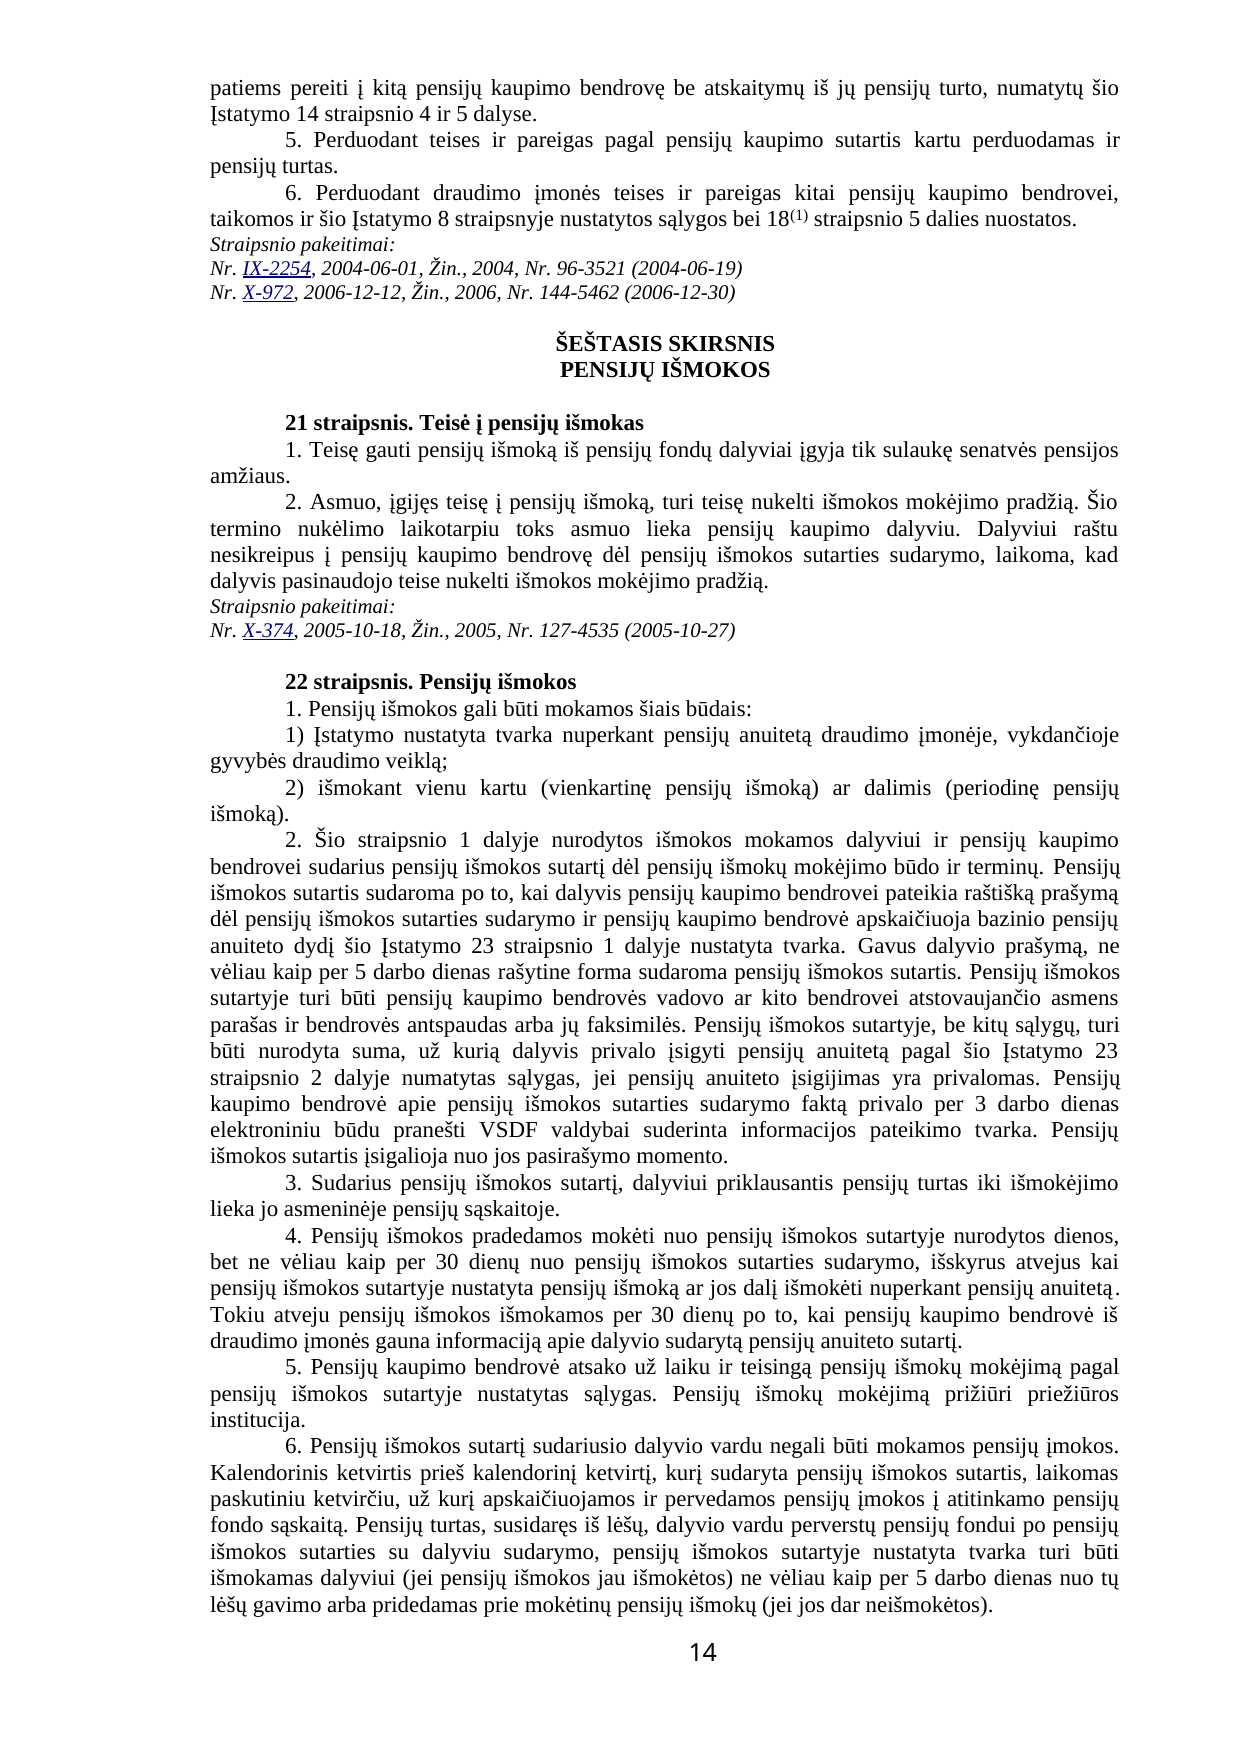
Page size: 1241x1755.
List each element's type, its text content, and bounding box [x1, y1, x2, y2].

text 5. Perduodant teises ir pareigas pagal pensijų kaupimo sutartis kartu perduodamas ir pensijų turtas. [210, 126, 1120, 179]
text 2) išmokant vienu kartu (vienkartinę pensijų išmoką) ar dalimis (periodinę pensijų išmoką). [210, 774, 1120, 826]
text 3. Sudarius pensijų išmokos sutartį, dalyviui priklausantis pensijų turtas iki išmokėjimo lieka jo asmeninėje pensijų sąskaitoje. [210, 1169, 1120, 1222]
text Nr. X-374, 2005-10-18, Žin., 2005, Nr. 127-4535 (2005-10-27) [210, 618, 1120, 642]
subtitle ŠEŠTASIS SKIRSNIS [210, 330, 1120, 357]
text 1. Teisę gauti pensijų išmoką iš pensijų fondų dalyviai įgyja tik sulaukę senatvės pensijos amžiaus. [210, 436, 1120, 488]
text 6. Perduodant draudimo įmonės teises ir pareigas kitai pensijų kaupimo bendrovei, taikomos ir šio Įstatymo 8 straipsnyje nustatytos sąlygos bei 18(1) straipsnio 5 dalies nuostatos. [210, 179, 1120, 232]
text Nr. X-972, 2006-12-12, Žin., 2006, Nr. 144-5462 (2006-12-30) [210, 280, 1120, 304]
text 1) Įstatymo nustatyta tvarka nuperkant pensijų anuitetą draudimo įmonėje, vykdančioje gyvybės draudimo veiklą; [210, 721, 1120, 774]
text 21 straipsnis. Teisė į pensijų išmokas [210, 409, 1120, 436]
text 6. Pensijų išmokos sutartį sudariusio dalyvio vardu negali būti mokamos pensijų įmokos. Kalendorinis ketvirtis prieš kalendorinį ketvirtį, kurį sudaryta pensijų išmokos sutartis, laikomas paskutiniu ketvirčiu, už kurį apskaičiuojamos ir pervedamos pensijų įmokos į atitinkamo pensijų fondo sąskaitą. Pensijų turtas, susidaręs iš lėšų, dalyvio vardu perverstų pensijų fondui po pensijų išmokos sutarties su dalyviu sudarymo, pensijų išmokos sutartyje nustatyta tvarka turi būti išmokamas dalyviui (jei pensijų išmokos jau išmokėtos) ne vėliau kaip per 5 darbo dienas nuo tų lėšų gavimo arba pridedamas prie mokėtinų pensijų išmokų (jei jos dar neišmokėtos). [210, 1432, 1120, 1617]
text 22 straipsnis. Pensijų išmokos [210, 668, 1120, 694]
text 2. Asmuo, įgijęs teisę į pensijų išmoką, turi teisę nukelti išmokos mokėjimo pradžią. Šio termino nukėlimo laikotarpiu toks asmuo lieka pensijų kaupimo dalyviu. Dalyviui raštu nesikreipus į pensijų kaupimo bendrovę dėl pensijų išmokos sutarties sudarymo, laikoma, kad dalyvis pasinaudojo teise nukelti išmokos mokėjimo pradžią. [210, 488, 1119, 594]
text Straipsnio pakeitimai: [210, 594, 1120, 618]
text Nr. IX-2254, 2004-06-01, Žin., 2004, Nr. 96-3521 (2004-06-19) [210, 256, 1120, 280]
text 5. Pensijų kaupimo bendrovė atsako už laiku ir teisingą pensijų išmokų mokėjimą pagal pensijų išmokos sutartyje nustatytas sąlygas. Pensijų išmokų mokėjimą prižiūri priežiūros institucija. [210, 1353, 1120, 1432]
text 4. Pensijų išmokos pradedamos mokėti nuo pensijų išmokos sutartyje nurodytos dienos, bet ne vėliau kaip per 30 dienų nuo pensijų išmokos sutarties sudarymo, išskyrus atvejus kai pensijų išmokos sutartyje nustatyta pensijų išmoką ar jos dalį išmokėti nuperkant pensijų anuitetą. Tokiu atveju pensijų išmokos išmokamos per 30 dienų po to, kai pensijų kaupimo bendrovė iš draudimo įmonės gauna informaciją apie dalyvio sudarytą pensijų anuiteto sutartį. [210, 1222, 1120, 1353]
text Straipsnio pakeitimai: [210, 232, 1120, 256]
subtitle PENSIJŲ IŠMOKOS [210, 357, 1120, 383]
text 2. Šio straipsnio 1 dalyje nurodytos išmokos mokamos dalyviui ir pensijų kaupimo bendrovei sudarius pensijų išmokos sutartį dėl pensijų išmokų mokėjimo būdo ir terminų. Pensijų išmokos sutartis sudaroma po to, kai dalyvis pensijų kaupimo bendrovei pateikia raštišką prašymą dėl pensijų išmokos sutarties sudarymo ir pensijų kaupimo bendrovė apskaičiuoja bazinio pensijų anuiteto dydį šio Įstatymo 23 straipsnio 1 dalyje nustatyta tvarka. Gavus dalyvio prašymą, ne vėliau kaip per 5 darbo dienas rašytine forma sudaroma pensijų išmokos sutartis. Pensijų išmokos sutartyje turi būti pensijų kaupimo bendrovės vadovo ar kito bendrovei atstovaujančio asmens parašas ir bendrovės antspaudas arba jų faksimilės. Pensijų išmokos sutartyje, be kitų sąlygų, turi būti nurodyta suma, už kurią dalyvis privalo įsigyti pensijų anuitetą pagal šio Įstatymo 23 straipsnio 2 dalyje numatytas sąlygas, jei pensijų anuiteto įsigijimas yra privalomas. Pensijų kaupimo bendrovė apie pensijų išmokos sutarties sudarymo faktą privalo per 3 darbo dienas elektroniniu būdu pranešti VSDF valdybai suderinta informacijos pateikimo tvarka. Pensijų išmokos sutartis įsigalioja nuo jos pasirašymo momento. [210, 826, 1120, 1169]
text 1. Pensijų išmokos gali būti mokamos šiais būdais: [210, 694, 1120, 721]
text patiems pereiti į kitą pensijų kaupimo bendrovę be atskaitymų iš jų pensijų turto, numatytų šio Įstatymo 14 straipsnio 4 ir 5 dalyse. [210, 73, 1120, 126]
